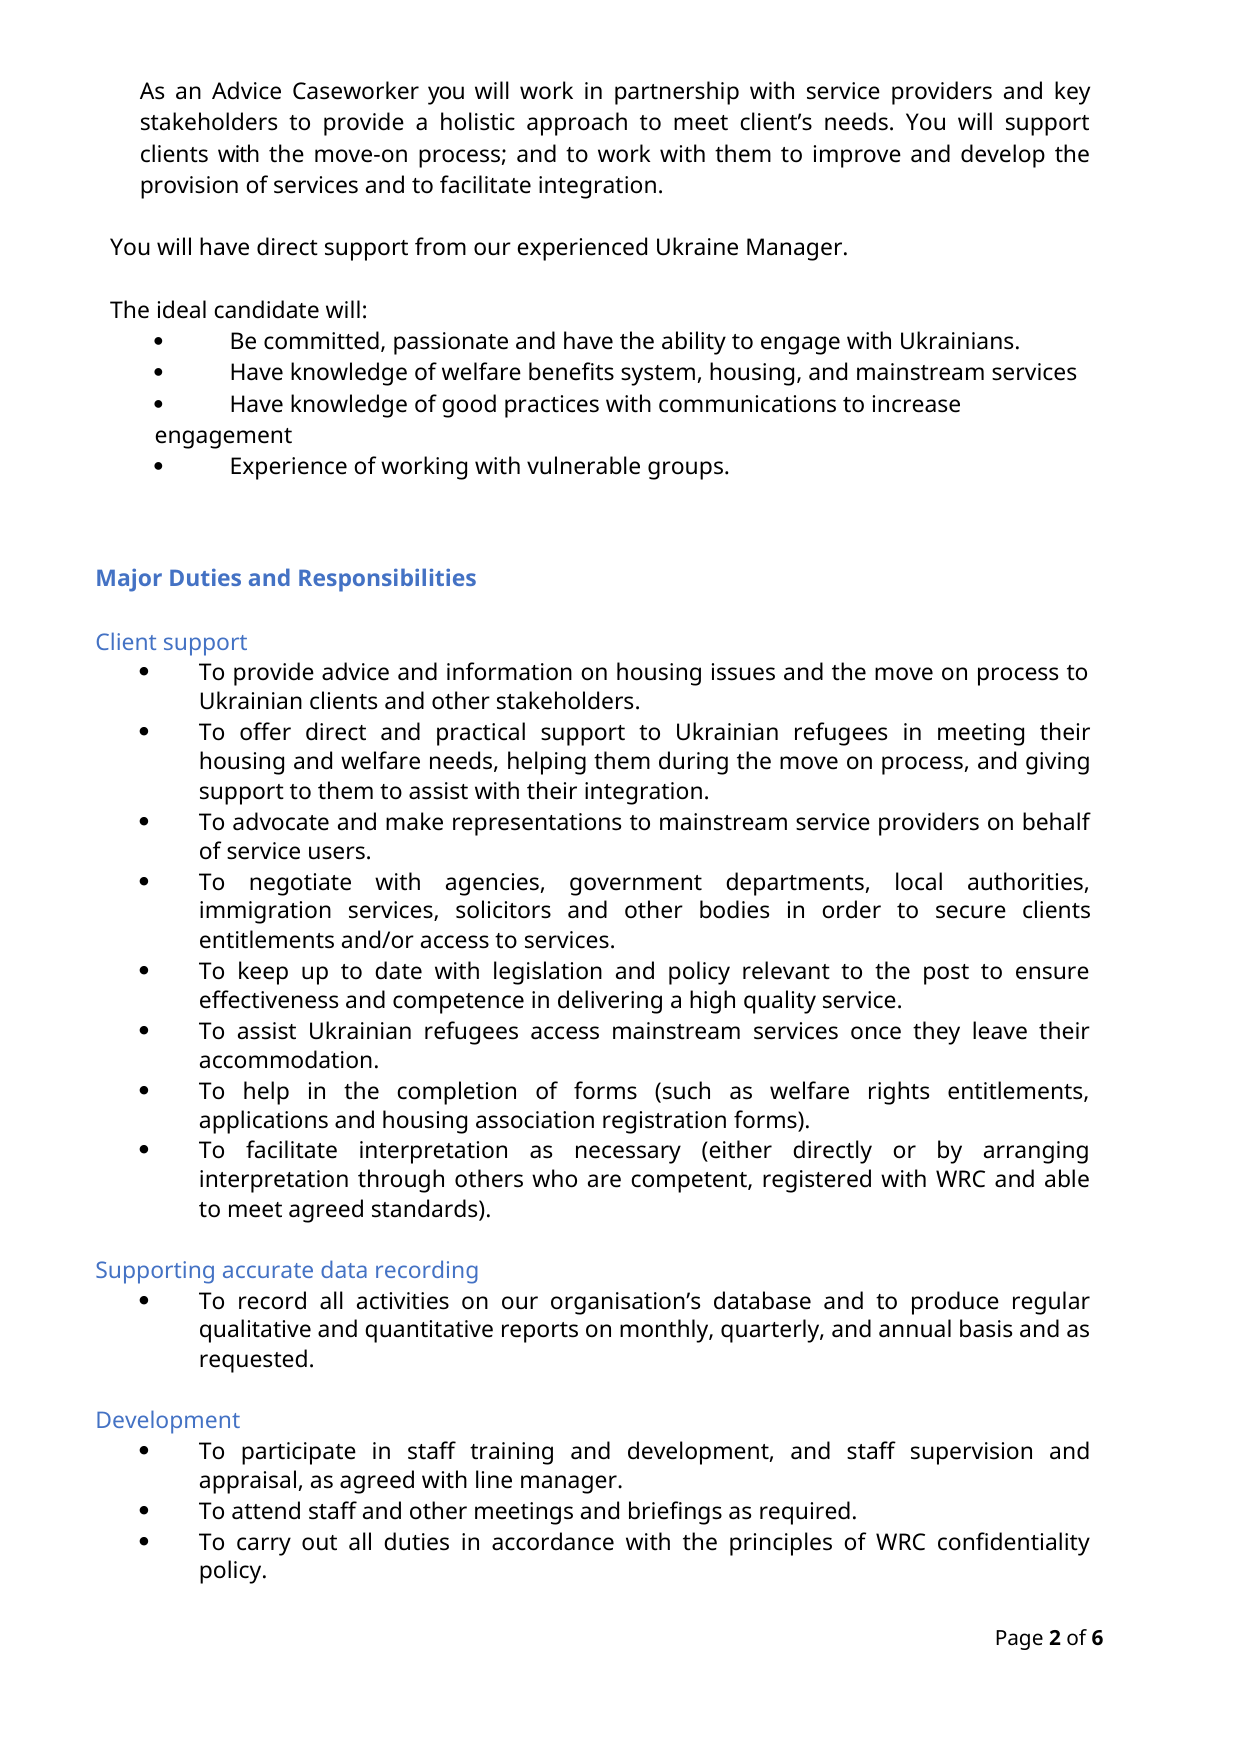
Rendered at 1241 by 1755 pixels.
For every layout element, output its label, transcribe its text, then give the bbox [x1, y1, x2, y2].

list To record all activities on our organisation’s database and to produce regular qualitative and quantitative reports on monthly, quarterly, and annual basis and as requested. [139, 1285, 1091, 1374]
list Experience of working with vulnerable groups. [154, 450, 1103, 481]
list Have knowledge of good practices with communications to increase engagement [154, 387, 1103, 450]
list To facilitate interpretation as necessary (either directly or by arranging interpretation through others who are competent, registered with WRC and able to meet agreed standards). [139, 1135, 1091, 1224]
subtitle Major Duties and Responsibilities [95, 562, 1103, 593]
text You will have direct support from our experienced Ukraine Manager. [110, 231, 1103, 262]
list To participate in staff training and development, and staff supervision and appraisal, as agreed with line manager. [139, 1436, 1091, 1495]
list To keep up to date with legislation and policy relevant to the post to ensure effectiveness and competence in delivering a high quality service. [139, 956, 1091, 1015]
list To assist Ukrainian refugees access mainstream services once they leave their accommodation. [139, 1016, 1091, 1075]
list To provide advice and information on housing issues and the move on process to Ukrainian clients and other stakeholders. [139, 657, 1090, 716]
list To offer direct and practical support to Ukrainian refugees in meeting their housing and welfare needs, helping them during the move on process, and giving support to them to assist with their integration. [139, 717, 1091, 806]
text As an Advice Caseworker you will work in partnership with service providers and key stakeholders to provide a holistic approach to meet client’s needs. You will support clients with the move-on process; and to work with them to improve and develop the provision of services and to facilitate integration. [139, 75, 1091, 200]
list To negotiate with agencies, government departments, local authorities, immigration services, solicitors and other bodies in order to secure clients entitlements and/or access to services. [139, 866, 1091, 955]
text The ideal candidate will: [110, 294, 1103, 325]
list Be committed, passionate and have the ability to engage with Ukrainians. [154, 325, 1103, 356]
list To attend staff and other meetings and briefings as required. [139, 1496, 1091, 1526]
list To carry out all duties in accordance with the principles of WRC confidentiality policy. [139, 1526, 1091, 1586]
list To advocate and make representations to mainstream service providers on behalf of service users. [139, 807, 1091, 866]
list Have knowledge of welfare benefits system, housing, and mainstream services [154, 356, 1103, 387]
text Client support [95, 626, 1103, 657]
text Development [95, 1405, 1091, 1435]
text Supporting accurate data recording [95, 1255, 1091, 1285]
list To help in the completion of forms (such as welfare rights entitlements, applications and housing association registration forms). [139, 1075, 1091, 1135]
